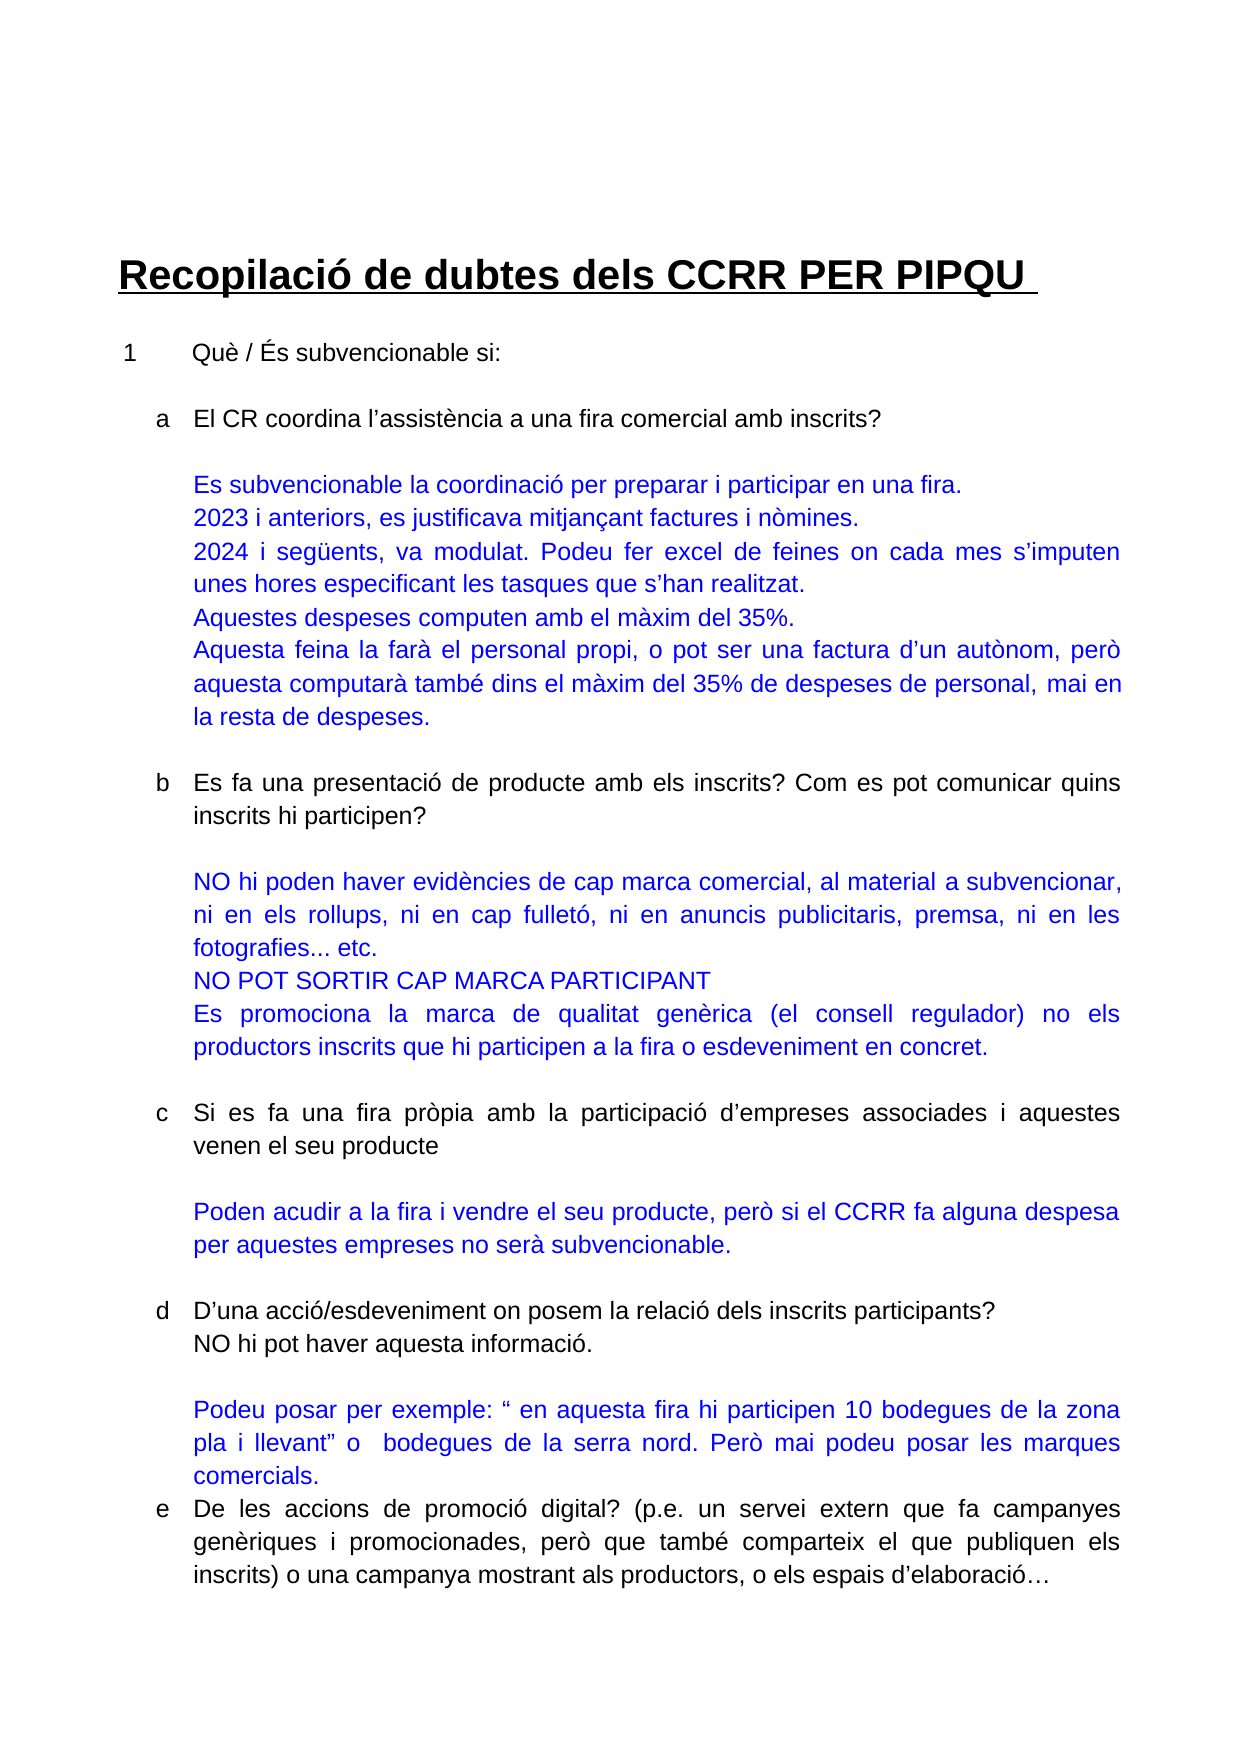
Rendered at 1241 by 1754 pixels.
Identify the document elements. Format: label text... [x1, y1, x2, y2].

text Recopilació de dubtes dels CCRR PER PIPQU [118, 250, 1122, 298]
text Es subvencionable la coordinació per preparar i participar en una fira. [193, 470, 1122, 499]
text 2023 i anteriors, es justificava mitjançant factures i nòmines. [193, 503, 1122, 532]
list Què / És subvencionable si: [123, 338, 1122, 367]
text Podeu posar per exemple: “ en aquesta fira hi participen 10 bodegues de la zona pla i llevant” o bodegues de la serra nord. Però mai podeu posar les marques comercials. [193, 1395, 1122, 1490]
text Poden acudir a la fira i vendre el seu producte, però si el CCRR fa alguna despesa per aquestes empreses no serà subvencionable. [193, 1197, 1122, 1259]
list El CR coordina l’assistència a una fira comercial amb inscrits? [156, 404, 1122, 433]
text Aquestes despeses computen amb el màxim del 35%. [193, 602, 1122, 631]
text Es promociona la marca de qualitat genèrica (el consell regulador) no els productors inscrits que hi participen a la fira o esdeveniment en concret. [193, 999, 1122, 1061]
text NO hi pot haver aquesta informació. [193, 1329, 1122, 1358]
list Es fa una presentació de producte amb els inscrits? Com es pot comunicar quins inscrits hi participen? [156, 768, 1122, 829]
list De les accions de promoció digital? (p.e. un servei extern que fa campanyes genèriques i promocionades, però que també comparteix el que publiquen els inscrits) o una campanya mostrant als productors, o els espais d’elaboració… [156, 1494, 1122, 1589]
list D’una acció/esdeveniment on posem la relació dels inscrits participants? [156, 1296, 1122, 1325]
text NO hi poden haver evidències de cap marca comercial, al material a subvencionar, ni en els rollups, ni en cap fulletó, ni en anuncis publicitaris, premsa, ni en les fotografies... etc. [193, 867, 1122, 961]
text Aquesta feina la farà el personal propi, o pot ser una factura d’un autònom, però aquesta computarà també dins el màxim del 35% de despeses de personal, mai en la resta de despeses. [193, 636, 1122, 730]
text NO POT SORTIR CAP MARCA PARTICIPANT [193, 966, 1122, 994]
text 2024 i següents, va modulat. Podeu fer excel de feines on cada mes s’imputen unes hores especificant les tasques que s’han realitzat. [193, 536, 1122, 598]
list Si es fa una fira pròpia amb la participació d’empreses associades i aquestes venen el seu producte [156, 1098, 1122, 1159]
